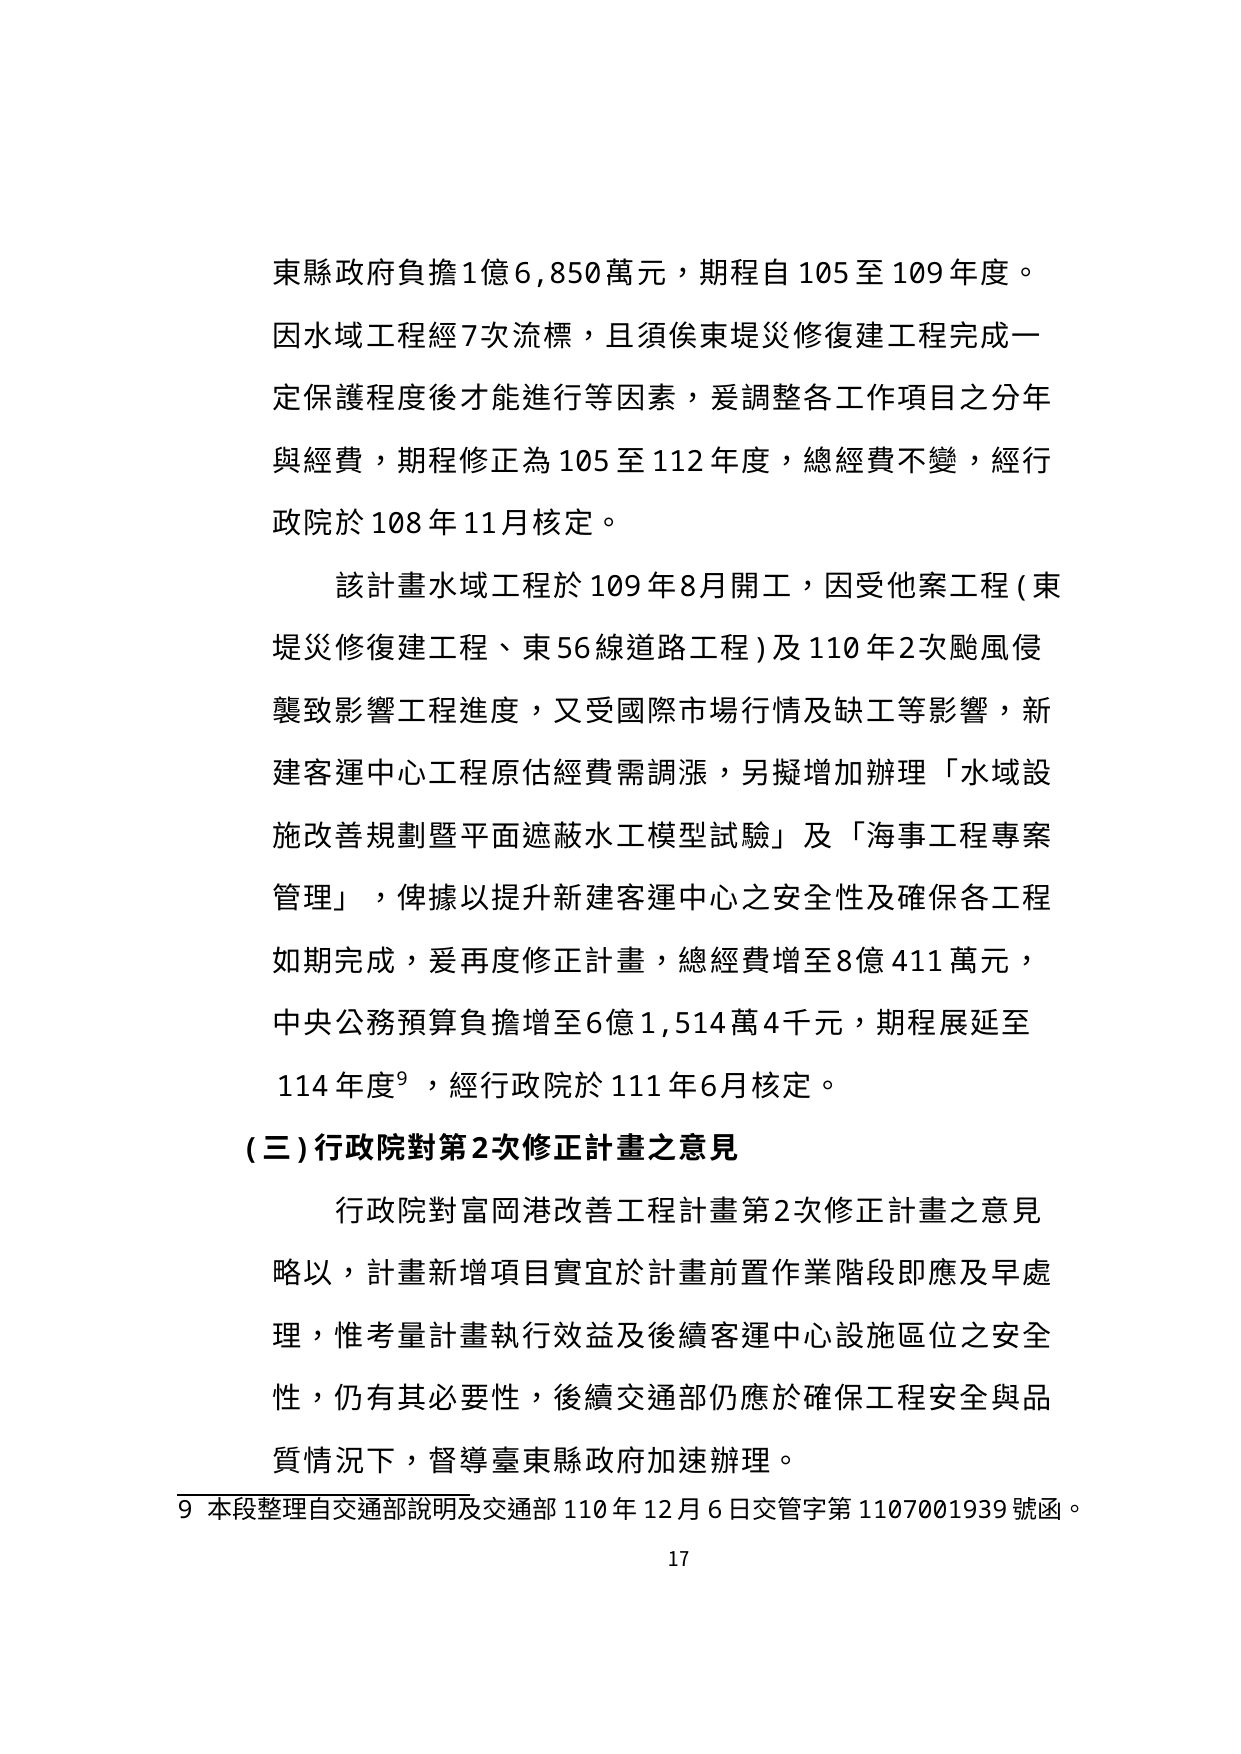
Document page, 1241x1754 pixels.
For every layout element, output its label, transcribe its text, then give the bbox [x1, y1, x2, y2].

text 該計畫水域工程於109年8月開工，因受他案工程(東堤災修復建工程、東56線道路工程)及110年2次颱風侵襲致影響工程進度，又受國際市場行情及缺工等影響，新建客運中心工程原估經費需調漲，另擬增加辦理「水域設施改善規劃暨平面遮蔽水工模型試驗」及「海事工程專案管理」，俾據以提升新建客運中心之安全性及確保各工程如期完成，爰再度修正計畫，總經費增至8億411萬元，中央公務預算負擔增至6億1,514萬4千元，期程展延至114年度，經行政院於111年6月核定。 [266, 542, 1063, 1104]
text (三)行政院對第2次修正計畫之意見 [236, 1104, 1063, 1167]
text 東縣政府負擔1億6,850萬元，期程自105至109年度。因水域工程經7次流標，且須俟東堤災修復建工程完成一定保護程度後才能進行等因素，爰調整各工作項目之分年與經費，期程修正為105至112年度，總經費不變，經行政院於108年11月核定。 [266, 229, 1063, 542]
text 本段整理自交通部說明及交通部110年12月6日交管字第1107001939號函。 [177, 1496, 1063, 1525]
text 行政院對富岡港改善工程計畫第2次修正計畫之意見略以，計畫新增項目實宜於計畫前置作業階段即應及早處理，惟考量計畫執行效益及後續客運中心設施區位之安全性，仍有其必要性，後續交通部仍應於確保工程安全與品質情況下，督導臺東縣政府加速辦理。 [266, 1167, 1063, 1479]
